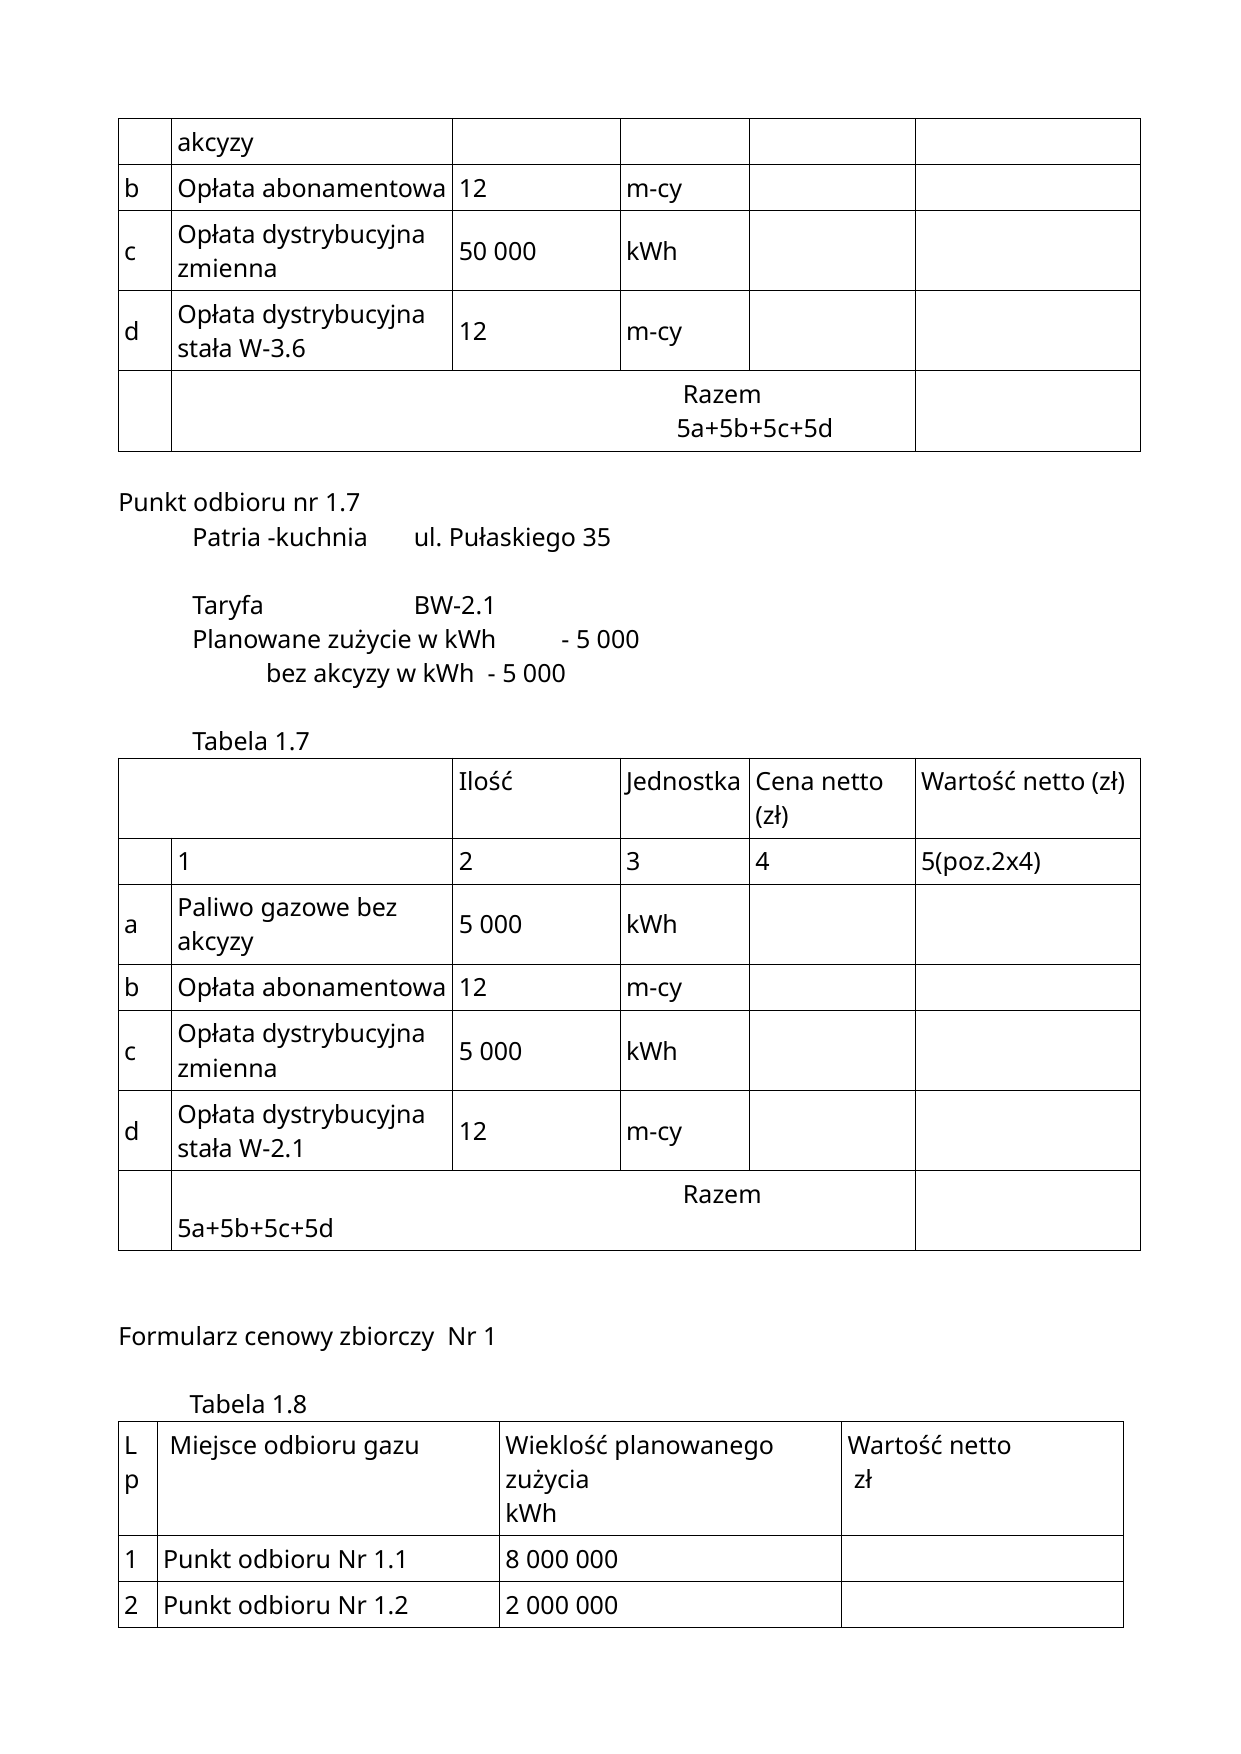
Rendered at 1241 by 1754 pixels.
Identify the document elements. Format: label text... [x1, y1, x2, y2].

table_cell [621, 119, 749, 164]
table_cell Opłata dystrybucyjna zmienna [172, 211, 452, 290]
table_cell [750, 165, 915, 210]
table_cell 5 000 [453, 1011, 620, 1090]
table_cell 1 [172, 839, 452, 884]
table_cell Opłata dystrybucyjna zmienna [172, 1011, 452, 1090]
table_cell 3 [621, 839, 749, 884]
table_cell m-cy [621, 291, 749, 370]
table_cell 50 000 [453, 211, 620, 290]
table_cell Punkt odbioru Nr 1.2 [158, 1582, 499, 1627]
table_cell Opłata abonamentowa [172, 965, 452, 1010]
table_cell [453, 119, 620, 164]
table_cell [916, 119, 1140, 164]
text Taryfa BW-2.1 [118, 587, 1122, 621]
table_cell c [119, 1011, 171, 1090]
table_cell [750, 211, 915, 290]
table_cell m-cy [621, 1091, 749, 1170]
table_cell Opłata dystrybucyjna stała W-2.1 [172, 1091, 452, 1170]
table_cell d [119, 1091, 171, 1170]
table_cell b [119, 165, 171, 210]
table_cell [842, 1582, 1123, 1627]
table_cell 2 [453, 839, 620, 884]
text Formularz cenowy zbiorczy Nr 1 [118, 1319, 1122, 1353]
table_cell Razem 5a+5b+5c+5d [172, 371, 915, 451]
table_cell 2 000 000 [500, 1582, 841, 1627]
table_cell akcyzy [172, 119, 452, 164]
table_cell [916, 1091, 1140, 1170]
table_cell [916, 1171, 1140, 1250]
table_cell [916, 371, 1140, 451]
table_cell kWh [621, 885, 749, 964]
text Patria -kuchnia ul. Pułaskiego 35 [118, 519, 1122, 553]
table_cell [119, 119, 171, 164]
table_cell 12 [453, 965, 620, 1010]
table_cell 4 [750, 839, 915, 884]
text Tabela 1.7 [118, 723, 1122, 758]
table_cell Opłata dystrybucyjna stała W-3.6 [172, 291, 452, 370]
table_header Lp [119, 1422, 157, 1535]
table_header Cena netto (zł) [750, 759, 915, 838]
table_cell [750, 291, 915, 370]
text Planowane zużycie w kWh - 5 000 [118, 621, 1122, 655]
text bez akcyzy w kWh - 5 000 [118, 655, 1122, 689]
table_header Miejsce odbioru gazu [158, 1422, 499, 1535]
table_cell [916, 291, 1140, 370]
table_cell 8 000 000 [500, 1536, 841, 1581]
table_cell [119, 371, 171, 451]
table_cell d [119, 291, 171, 370]
table_header Wartość netto zł [842, 1422, 1123, 1535]
table_cell m-cy [621, 165, 749, 210]
table_cell [916, 965, 1140, 1010]
table_cell [750, 119, 915, 164]
table_header Wieklość planowanego zużycia kWh [500, 1422, 841, 1535]
table_header Ilość [453, 759, 620, 838]
text Punkt odbioru nr 1.7 [118, 485, 1122, 519]
table_header [119, 759, 452, 838]
table_cell Razem 5a+5b+5c+5d [172, 1171, 915, 1250]
table_cell a [119, 885, 171, 964]
table_cell [750, 885, 915, 964]
table_cell [842, 1536, 1123, 1581]
table_cell [750, 1091, 915, 1170]
table_header Jednostka [621, 759, 749, 838]
table_cell Punkt odbioru Nr 1.1 [158, 1536, 499, 1581]
table_cell [916, 1011, 1140, 1090]
table_cell [750, 965, 915, 1010]
table_cell c [119, 211, 171, 290]
table_cell [916, 165, 1140, 210]
table_header Wartość netto (zł) [916, 759, 1140, 838]
table_cell m-cy [621, 965, 749, 1010]
table_cell kWh [621, 1011, 749, 1090]
table_cell [119, 1171, 171, 1250]
table_cell [750, 1011, 915, 1090]
table_cell 2 [119, 1582, 157, 1627]
table_cell 12 [453, 165, 620, 210]
table_cell Paliwo gazowe bez akcyzy [172, 885, 452, 964]
table_cell [119, 839, 171, 884]
text Tabela 1.8 [118, 1387, 1122, 1421]
table_cell 12 [453, 1091, 620, 1170]
table_cell [916, 211, 1140, 290]
table_cell 5 000 [453, 885, 620, 964]
table_cell Opłata abonamentowa [172, 165, 452, 210]
table_cell kWh [621, 211, 749, 290]
table_cell 12 [453, 291, 620, 370]
table_cell 1 [119, 1536, 157, 1581]
table_cell [916, 885, 1140, 964]
table_cell 5(poz.2x4) [916, 839, 1140, 884]
table_cell b [119, 965, 171, 1010]
